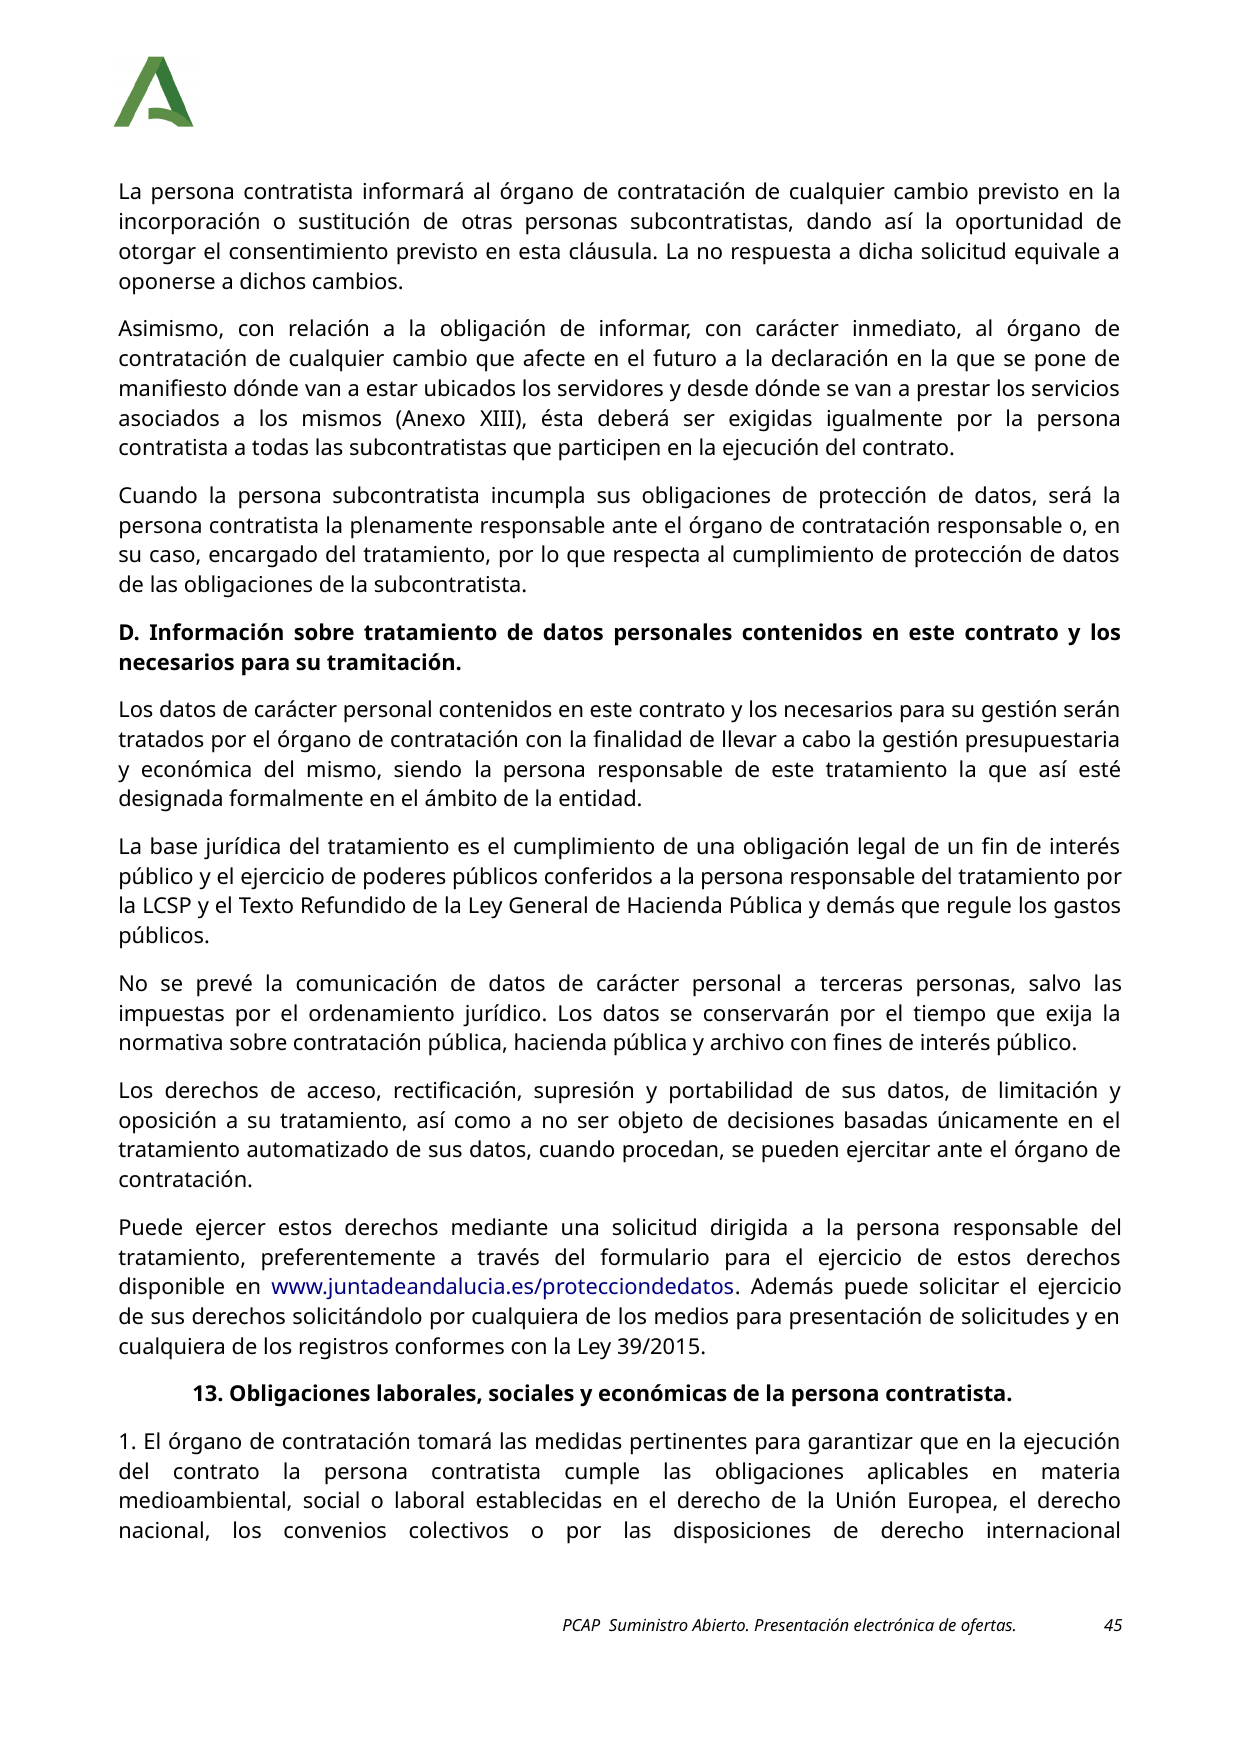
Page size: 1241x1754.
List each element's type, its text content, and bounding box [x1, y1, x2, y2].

text 1. El órgano de contratación tomará las medidas pertinentes para garantizar que en la ejecución del contrato la persona contratista cumple las obligaciones aplicables en materia medioambiental, social o laboral establecidas en el derecho de la Unión Europea, el derecho nacional, los convenios colectivos o por las disposiciones de derecho internacional [118, 1426, 1122, 1545]
text Asimismo, con relación a la obligación de informar, con carácter inmediato, al órgano de contratación de cualquier cambio que afecte en el futuro a la declaración en la que se pone de manifiesto dónde van a estar ubicados los servidores y desde dónde se van a prestar los servicios asociados a los mismos (Anexo XIII), ésta deberá ser exigidas igualmente por la persona contratista a todas las subcontratistas que participen en la ejecución del contrato. [118, 313, 1122, 462]
text La persona contratista informará al órgano de contratación de cualquier cambio previsto en la incorporación o sustitución de otras personas subcontratistas, dando así la oportunidad de otorgar el consentimiento previsto en esta cláusula. La no respuesta a dicha solicitud equivale a oponerse a dichos cambios. [118, 176, 1122, 296]
text D. Información sobre tratamiento de datos personales contenidos en este contrato y los necesarios para su tramitación. [118, 617, 1122, 676]
text La base jurídica del tratamiento es el cumplimiento de una obligación legal de un fin de interés público y el ejercicio de poderes públicos conferidos a la persona responsable del tratamiento por la LCSP y el Texto Refundido de la Ley General de Hacienda Pública y demás que regule los gastos públicos. [118, 831, 1122, 950]
subtitle 13. Obligaciones laborales, sociales y económicas de la persona contratista. [118, 1378, 1122, 1408]
text No se prevé la comunicación de datos de carácter personal a terceras personas, salvo las impuestas por el ordenamiento jurídico. Los datos se conservarán por el tiempo que exija la normativa sobre contratación pública, hacienda pública y archivo con fines de interés público. [118, 968, 1122, 1057]
text Los datos de carácter personal contenidos en este contrato y los necesarios para su gestión serán tratados por el órgano de contratación con la finalidad de llevar a cabo la gestión presupuestaria y económica del mismo, siendo la persona responsable de este tratamiento la que así esté designada formalmente en el ámbito de la entidad. [118, 694, 1122, 813]
text Cuando la persona subcontratista incumpla sus obligaciones de protección de datos, será la persona contratista la plenamente responsable ante el órgano de contratación responsable o, en su caso, encargado del tratamiento, por lo que respecta al cumplimiento de protección de datos de las obligaciones de la subcontratista. [118, 480, 1122, 599]
picture [109, 52, 198, 131]
text Puede ejercer estos derechos mediante una solicitud dirigida a la persona responsable del tratamiento, preferentemente a través del formulario para el ejercicio de estos derechos disponible en www.juntadeandalucia.es/protecciondedatos. Además puede solicitar el ejercicio de sus derechos solicitándolo por cualquiera de los medios para presentación de solicitudes y en cualquiera de los registros conformes con la Ley 39/2015. [118, 1212, 1122, 1361]
text Los derechos de acceso, rectificación, supresión y portabilidad de sus datos, de limitación y oposición a su tratamiento, así como a no ser objeto de decisiones basadas únicamente en el tratamiento automatizado de sus datos, cuando procedan, se pueden ejercitar ante el órgano de contratación. [118, 1075, 1122, 1194]
